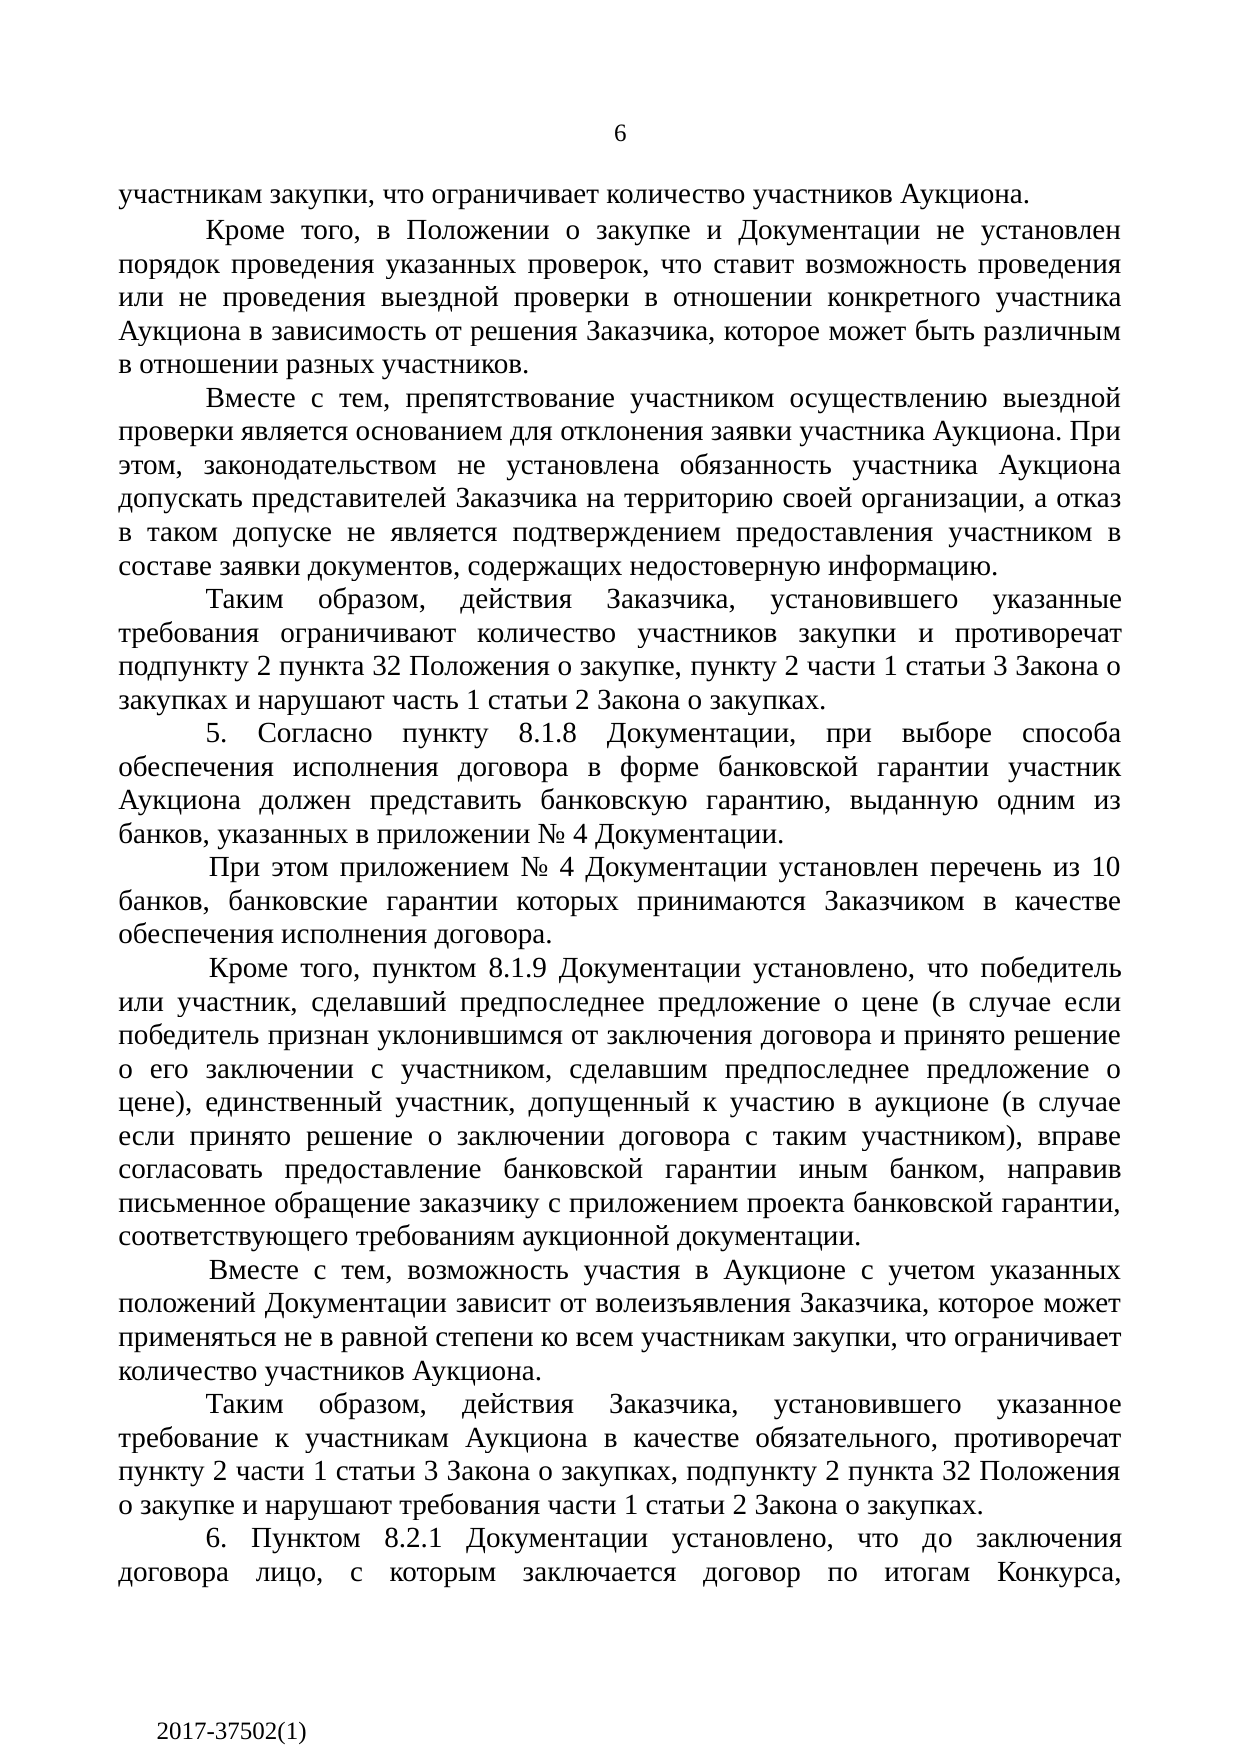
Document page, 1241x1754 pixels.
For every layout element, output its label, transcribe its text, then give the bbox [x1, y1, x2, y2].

text При этом приложением № 4 Документации установлен перечень из 10 банков, банковские гарантии которых принимаются Заказчиком в качестве обеспечения исполнения договора. [118, 849, 1122, 950]
text 5. Согласно пункту 8.1.8 Документации, при выборе способа обеспечения исполнения договора в форме банковской гарантии участник Аукциона должен представить банковскую гарантию, выданную одним из банков, указанных в приложении № 4 Документации. [118, 715, 1122, 849]
text Таким образом, действия Заказчика, установившего указанные требования ограничивают количество участников закупки и противоречат подпункту 2 пункта 32 Положения о закупке, пункту 2 части 1 статьи 3 Закона о закупках и нарушают часть 1 статьи 2 Закона о закупках. [118, 581, 1122, 715]
text участникам закупки, что ограничивает количество участников Аукциона. [118, 176, 1122, 210]
text Таким образом, действия Заказчика, установившего указанное требование к участникам Аукциона в качестве обязательного, противоречат пункту 2 части 1 статьи 3 Закона о закупках, подпункту 2 пункта 32 Положения о закупке и нарушают требования части 1 статьи 2 Закона о закупках. [118, 1386, 1122, 1520]
text 6. Пунктом 8.2.1 Документации установлено, что до заключения договора лицо, с которым заключается договор по итогам Конкурса, [118, 1520, 1122, 1587]
text Кроме того, в Положении о закупке и Документации не установлен порядок проведения указанных проверок, что ставит возможность проведения или не проведения выездной проверки в отношении конкретного участника Аукциона в зависимость от решения Заказчика, которое может быть различным в отношении разных участников. [118, 212, 1122, 380]
text Вместе с тем, возможность участия в Аукционе с учетом указанных положений Документации зависит от волеизъявления Заказчика, которое может применяться не в равной степени ко всем участникам закупки, что ограничивает количество участников Аукциона. [118, 1252, 1122, 1386]
text Вместе с тем, препятствование участником осуществлению выездной проверки является основанием для отклонения заявки участника Аукциона. При этом, законодательством не установлена обязанность участника Аукциона допускать представителей Заказчика на территорию своей организации, а отказ в таком допуске не является подтверждением предоставления участником в составе заявки документов, содержащих недостоверную информацию. [118, 380, 1122, 581]
text Кроме того, пунктом 8.1.9 Документации установлено, что победитель или участник, сделавший предпоследнее предложение о цене (в случае если победитель признан уклонившимся от заключения договора и принято решение о его заключении с участником, сделавшим предпоследнее предложение о цене), единственный участник, допущенный к участию в аукционе (в случае если принято решение о заключении договора с таким участником), вправе согласовать предоставление банковской гарантии иным банком, направив письменное обращение заказчику с приложением проекта банковской гарантии, соответствующего требованиям аукционной документации. [118, 950, 1122, 1252]
